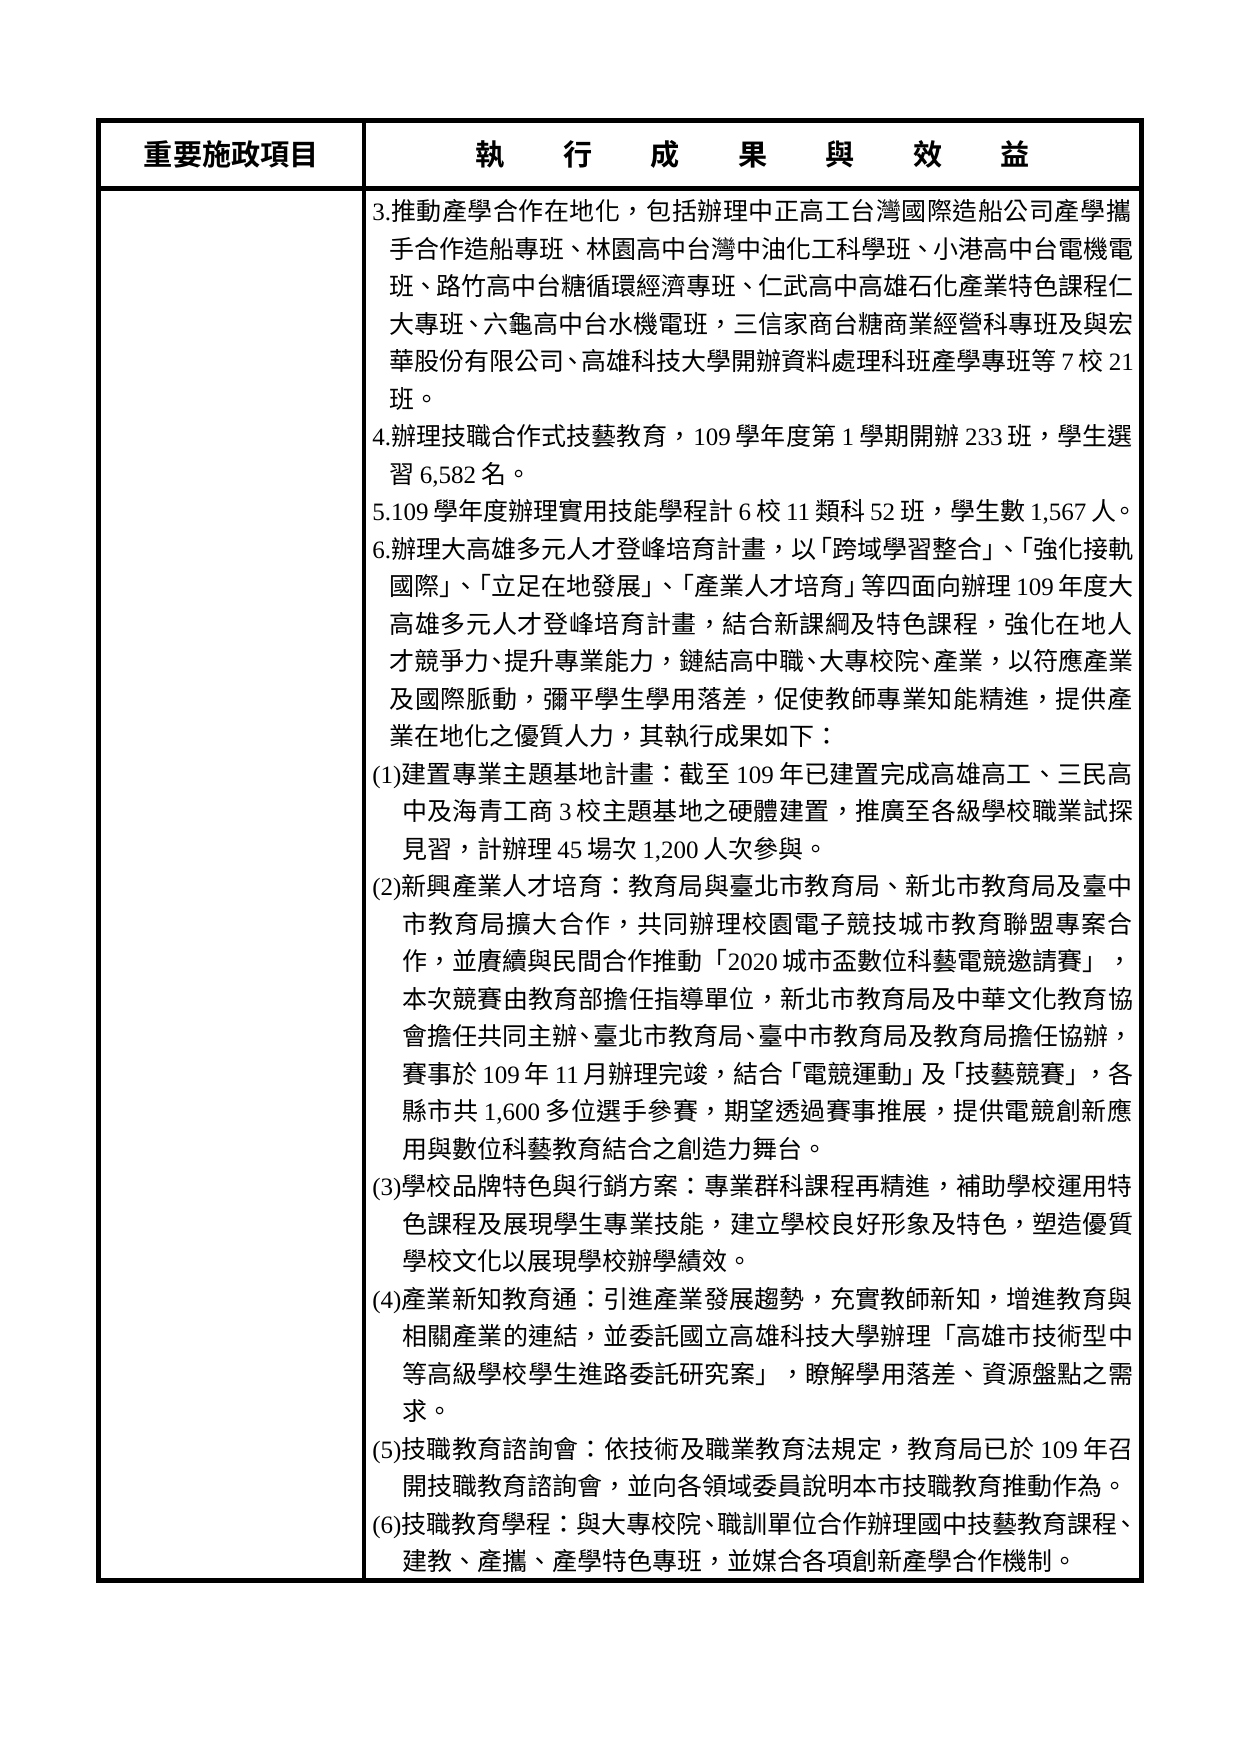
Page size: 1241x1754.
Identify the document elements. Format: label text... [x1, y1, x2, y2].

table_cell [101, 191, 362, 1578]
table_header 執 行 成 果 與 效 益 [366, 123, 1139, 186]
table_header 重要施政項目 [101, 123, 362, 186]
